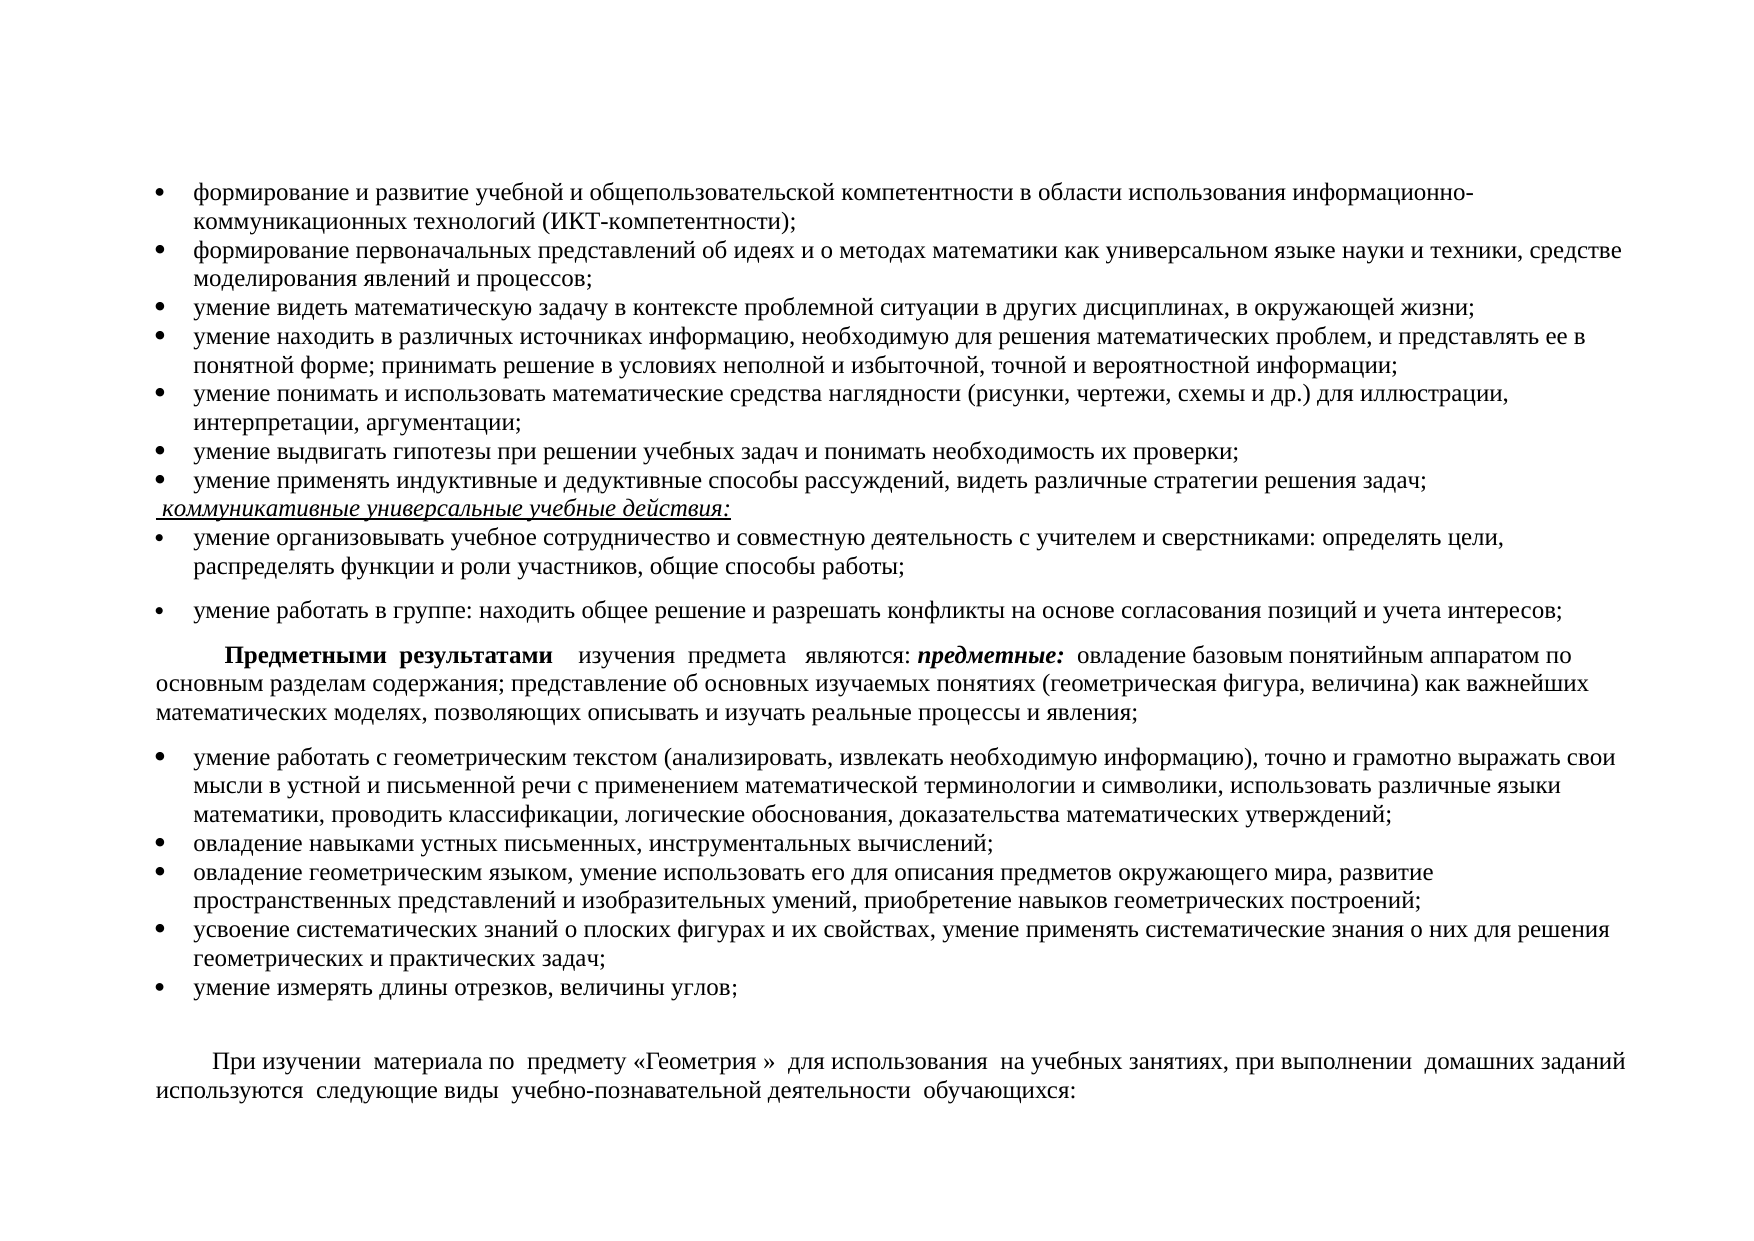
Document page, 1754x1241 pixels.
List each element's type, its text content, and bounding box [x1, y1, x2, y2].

list овладение навыками устных письменных, инструментальных вычислений; [156, 828, 1636, 857]
list умение работать в группе: находить общее решение и разрешать конфликты на основе согласования позиций и учета интересов; [156, 595, 1636, 624]
list формирование первоначальных представлений об идеях и о методах математики как универсальном языке науки и техники, средстве моделирования явлений и процессов; [156, 235, 1636, 292]
text Предметными результатами изучения предмета являются: предметные: овладение базовым понятийным аппаратом по основным разделам содержания; представление об основных изучаемых понятиях (геометрическая фигура, величина) как важнейших математических моделях, позволяющих описывать и изучать реальные процессы и явления; [156, 640, 1636, 726]
list формирование и развитие учебной и общепользовательской компетентности в области использования информационно-коммуникационных технологий (ИКТ-компетентности); [156, 177, 1636, 235]
list умение находить в различных источниках информацию, необходимую для решения математических проблем, и представлять ее в понятной форме; принимать решение в условиях неполной и избыточной, точной и вероятностной информации; [156, 321, 1636, 378]
list умение организовывать учебное сотрудничество и совместную деятельность с учителем и сверстниками: определять цели, распределять функции и роли участников, общие способы работы; [156, 522, 1636, 580]
list умение работать с геометрическим текстом (анализировать, извлекать необходимую информацию), точно и грамотно выражать свои мысли в устной и письменной речи с применением математической терминологии и символики, использовать различные языки математики, проводить классификации, логические обоснования, доказательства математических утверждений; [156, 742, 1636, 828]
text коммуникативные универсальные учебные действия: [156, 493, 1636, 522]
text При изучении материала по предмету «Геометрия » для использования на учебных занятиях, при выполнении домашних заданий используются следующие виды учебно-познавательной деятельности обучающихся: [156, 1046, 1636, 1104]
list умение видеть математическую задачу в контексте проблемной ситуации в других дисциплинах, в окружающей жизни; [156, 292, 1636, 321]
list умение применять индуктивные и дедуктивные способы рассуждений, видеть различные стратегии решения задач; [156, 465, 1636, 493]
list умение выдвигать гипотезы при решении учебных задач и понимать необходимость их проверки; [156, 436, 1636, 465]
list овладение геометрическим языком, умение использовать его для описания предметов окружающего мира, развитие пространственных представлений и изобразительных умений, приобретение навыков геометрических построений; [156, 857, 1636, 914]
list умение понимать и использовать математические средства наглядности (рисунки, чертежи, схемы и др.) для иллюстрации, интерпретации, аргументации; [156, 378, 1636, 436]
list усвоение систематических знаний о плоских фигурах и их свойствах, умение применять систематические знания о них для решения геометрических и практических задач; [156, 914, 1636, 972]
list умение измерять длины отрезков, величины углов; [156, 972, 1636, 1002]
